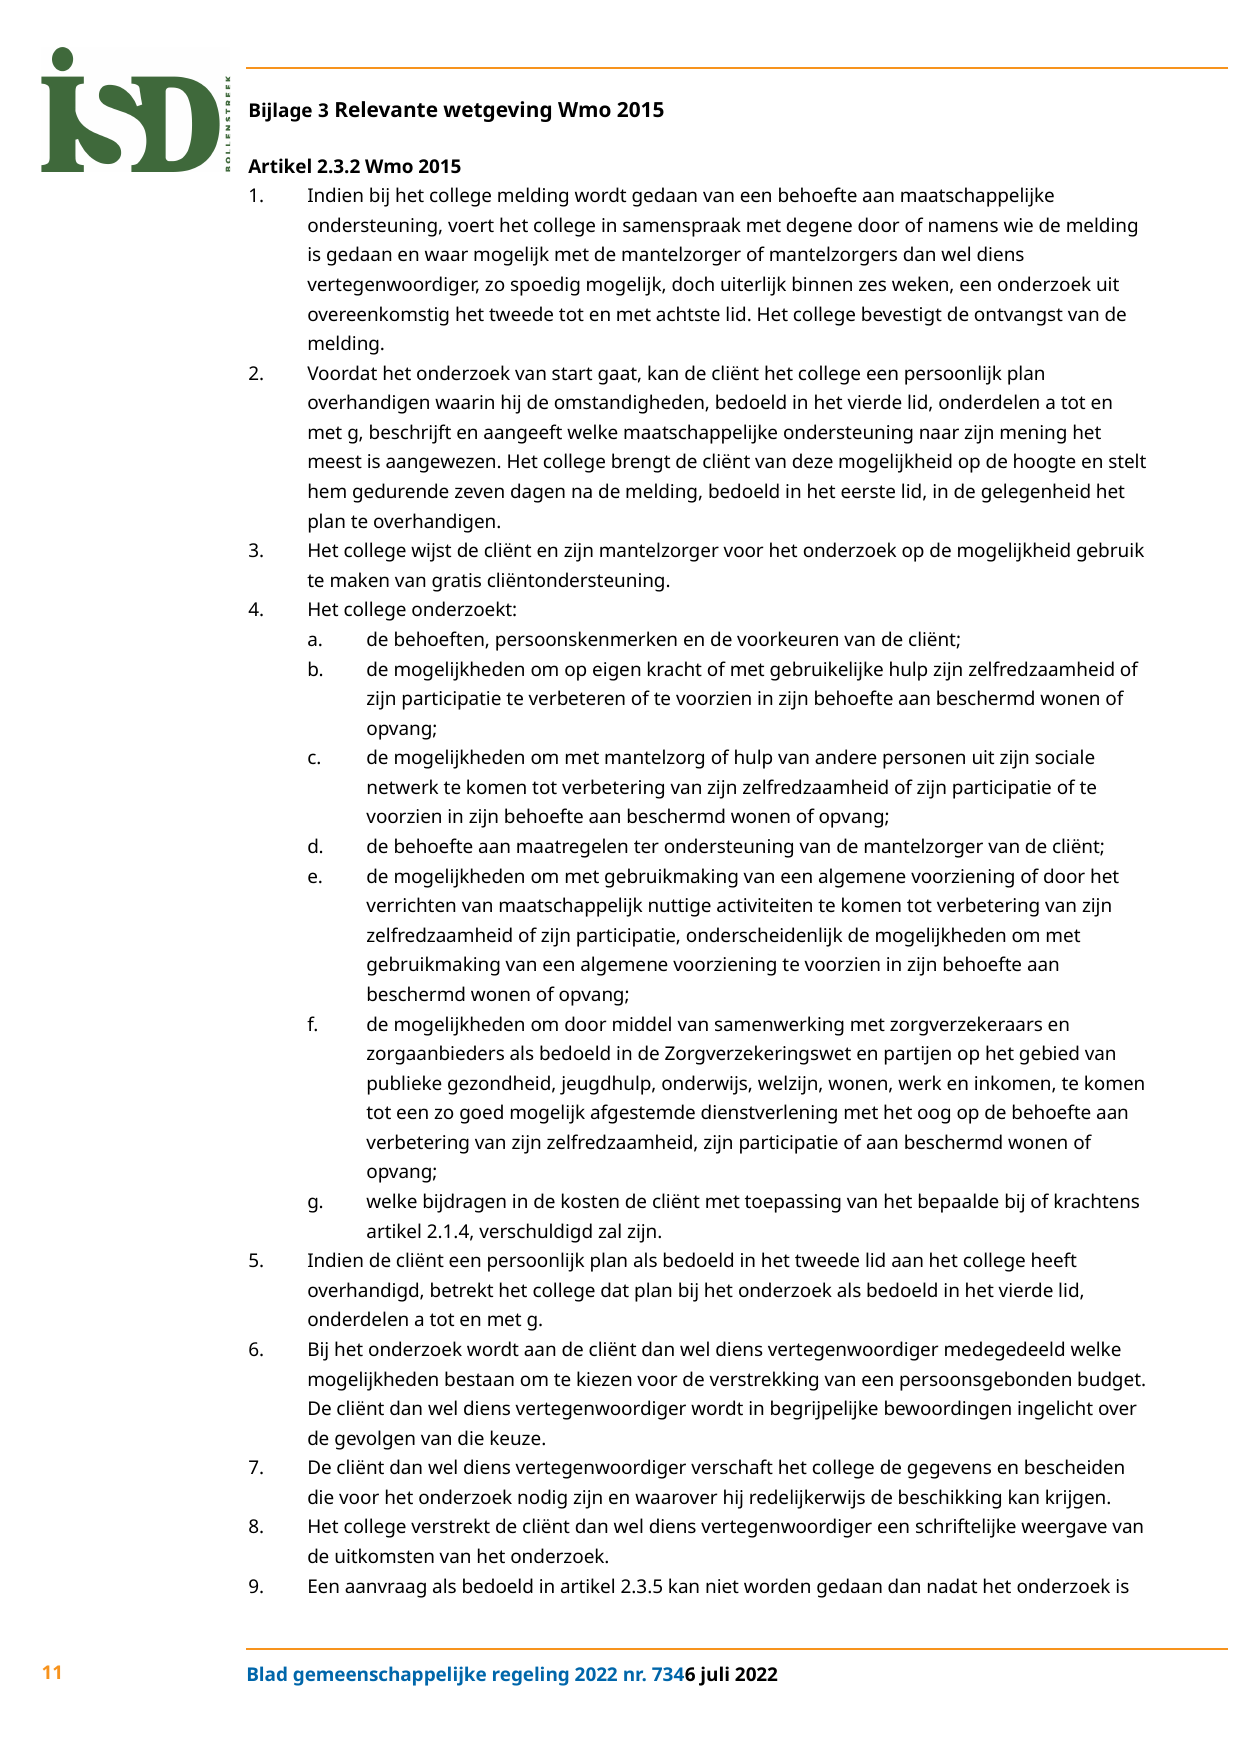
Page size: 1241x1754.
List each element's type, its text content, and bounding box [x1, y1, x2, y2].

list de mogelijkheden om door middel van samenwerking met zorgverzekeraars en zorgaanbieders als bedoeld in de Zorgverzekeringswet en partijen op het gebied van publieke gezondheid, jeugdhulp, onderwijs, welzijn, wonen, werk en inkomen, te komen tot een zo goed mogelijk afgestemde dienstverlening met het oog op de behoefte aan verbetering van zijn zelfredzaamheid, zijn participatie of aan beschermd wonen of opvang; [307, 1011, 1152, 1184]
list Voordat het onderzoek van start gaat, kan de cliënt het college een persoonlijk plan overhandigen waarin hij de omstandigheden, bedoeld in het vierde lid, onderdelen a tot en met g, beschrijft en aangeeft welke maatschappelijke ondersteuning naar zijn mening het meest is aangewezen. Het college brengt de cliënt van deze mogelijkheid op de hoogte en stelt hem gedurende zeven dagen na de melding, bedoeld in het eerste lid, in de gelegenheid het plan te overhandigen. [248, 360, 1152, 534]
list de mogelijkheden om met gebruikmaking van een algemene voorziening of door het verrichten van maatschappelijk nuttige activiteiten te komen tot verbetering van zijn zelfredzaamheid of zijn participatie, onderscheidenlijk de mogelijkheden om met gebruikmaking van een algemene voorziening te voorzien in zijn behoefte aan beschermd wonen of opvang; [307, 863, 1152, 1007]
text Artikel 2.3.2 Wmo 2015 [248, 153, 1152, 179]
text Bijlage 3 Relevante wetgeving Wmo 2015 [248, 95, 1152, 123]
list Een aanvraag als bedoeld in artikel 2.3.5 kan niet worden gedaan dan nadat het onderzoek is [248, 1573, 1152, 1599]
list de mogelijkheden om op eigen kracht of met gebruikelijke hulp zijn zelfredzaamheid of zijn participatie te verbeteren of te voorzien in zijn behoefte aan beschermd wonen of opvang; [307, 656, 1152, 741]
picture [41, 47, 231, 172]
list Indien de cliënt een persoonlijk plan als bedoeld in het tweede lid aan het college heeft overhandigd, betrekt het college dat plan bij het onderzoek als bedoeld in het vierde lid, onderdelen a tot en met g. [248, 1247, 1152, 1332]
list Indien bij het college melding wordt gedaan van een behoefte aan maatschappelijke ondersteuning, voert het college in samenspraak met degene door of namens wie de melding is gedaan en waar mogelijk met de mantelzorger of mantelzorgers dan wel diens vertegenwoordiger, zo spoedig mogelijk, doch uiterlijk binnen zes weken, een onderzoek uit overeenkomstig het tweede tot en met achtste lid. Het college bevestigt de ontvangst van de melding. [248, 182, 1152, 356]
list de mogelijkheden om met mantelzorg of hulp van andere personen uit zijn sociale netwerk te komen tot verbetering van zijn zelfredzaamheid of zijn participatie of te voorzien in zijn behoefte aan beschermd wonen of opvang; [307, 744, 1152, 829]
list welke bijdragen in de kosten de cliënt met toepassing van het bepaalde bij of krachtens artikel 2.1.4, verschuldigd zal zijn. [307, 1188, 1152, 1244]
list de behoefte aan maatregelen ter ondersteuning van de mantelzorger van de cliënt; [307, 833, 1152, 859]
list De cliënt dan wel diens vertegenwoordiger verschaft het college de gegevens en bescheiden die voor het onderzoek nodig zijn en waarover hij redelijkerwijs de beschikking kan krijgen. [248, 1454, 1152, 1510]
list Het college wijst de cliënt en zijn mantelzorger voor het onderzoek op de mogelijkheid gebruik te maken van gratis cliëntondersteuning. [248, 537, 1152, 593]
list Bij het onderzoek wordt aan de cliënt dan wel diens vertegenwoordiger medegedeeld welke mogelijkheden bestaan om te kiezen voor de verstrekking van een persoonsgebonden budget. De cliënt dan wel diens vertegenwoordiger wordt in begrijpelijke bewoordingen ingelicht over de gevolgen van die keuze. [248, 1336, 1152, 1451]
list de behoeften, persoonskenmerken en de voorkeuren van de cliënt; [307, 626, 1152, 652]
list Het college verstrekt de cliënt dan wel diens vertegenwoordiger een schriftelijke weergave van de uitkomsten van het onderzoek. [248, 1514, 1152, 1569]
list Het college onderzoekt: [248, 597, 1152, 622]
